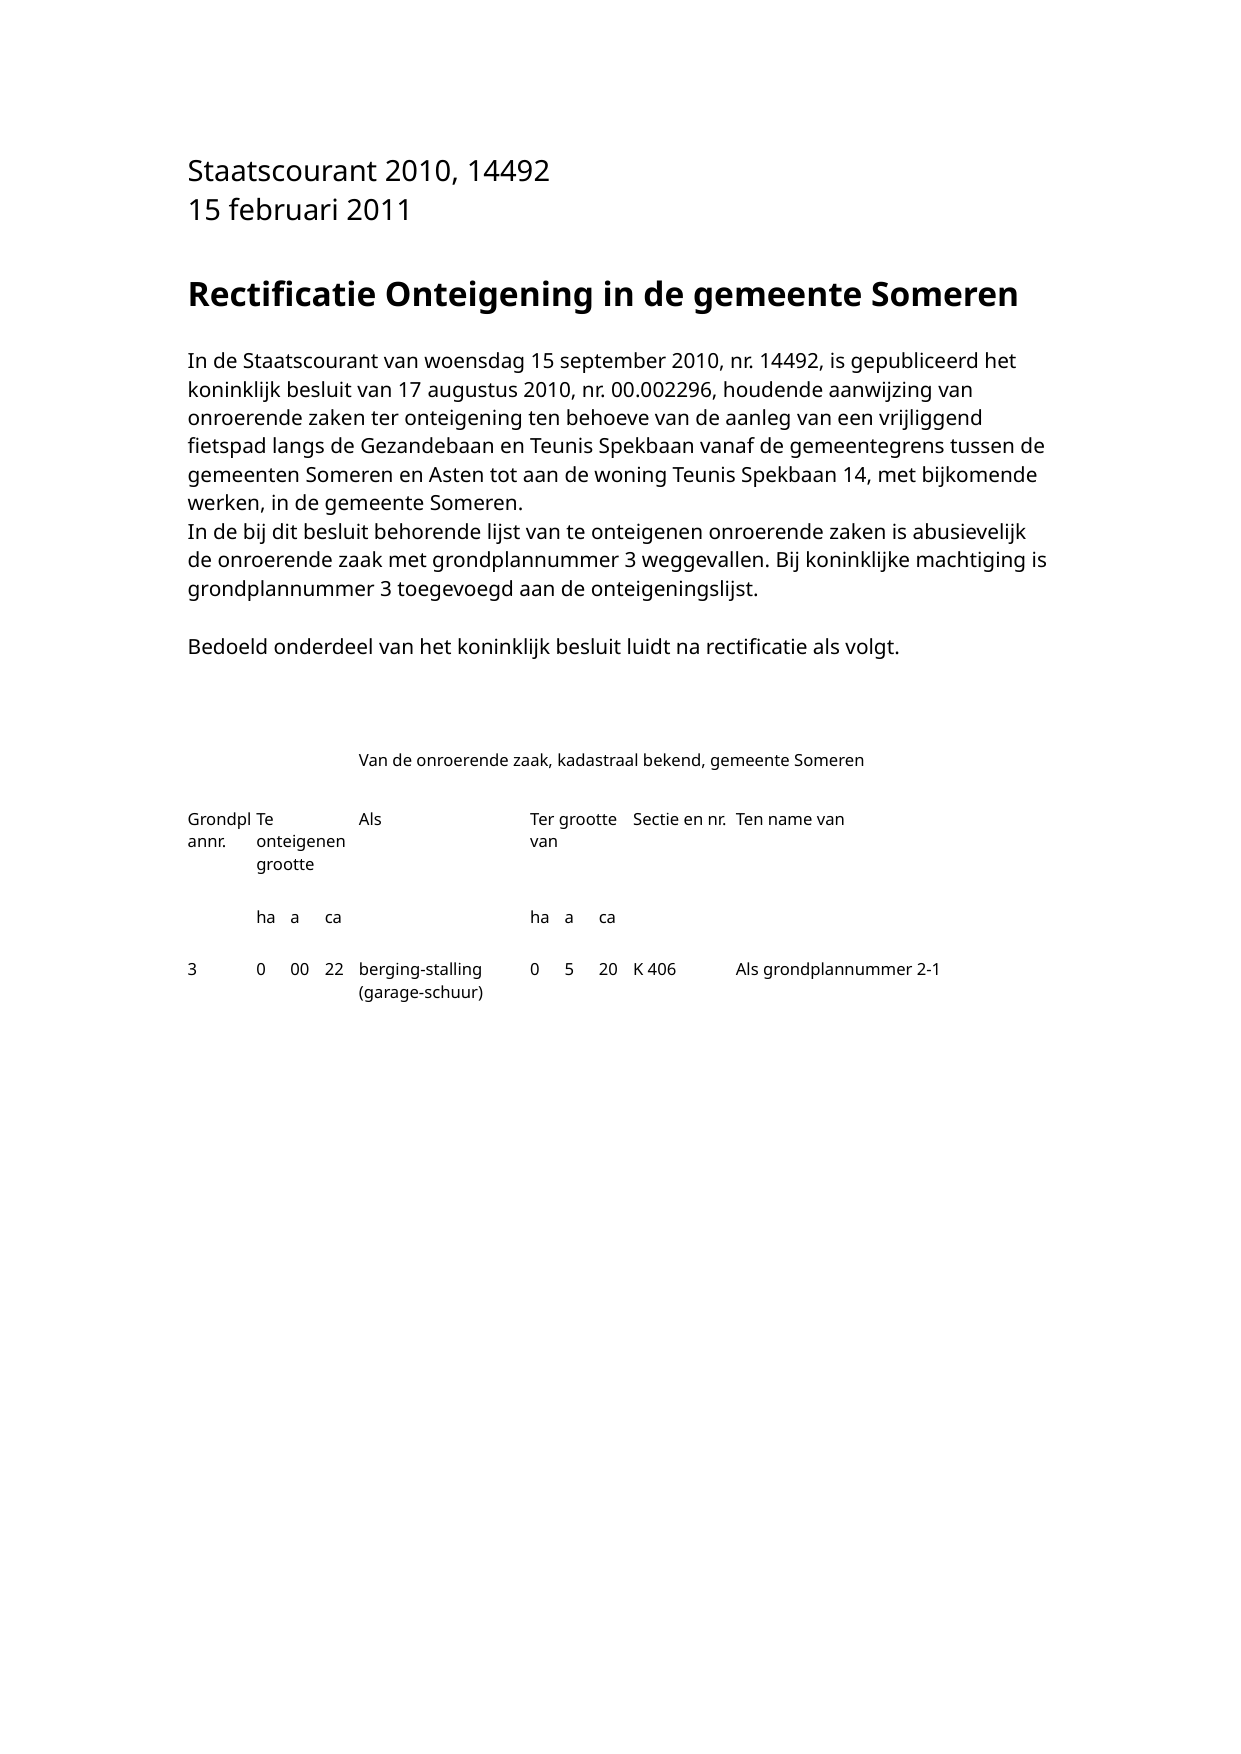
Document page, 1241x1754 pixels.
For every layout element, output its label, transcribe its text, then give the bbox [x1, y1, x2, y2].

table_cell a [564, 905, 598, 958]
table_cell 22 [325, 958, 359, 1033]
table_cell ha [530, 905, 564, 958]
table_cell Ten name van [736, 807, 1053, 958]
table_cell Te onteigenen grootte [256, 807, 359, 905]
table_cell Sectie en nr. [633, 807, 736, 958]
table_cell 20 [599, 958, 633, 1033]
table_cell a [290, 905, 324, 958]
subtitle Rectificatie Onteigening in de gemeente Someren [187, 271, 1053, 316]
table_cell K 406 [633, 958, 736, 1033]
table_cell Als [359, 807, 530, 958]
table_cell ca [599, 905, 633, 958]
text In de Staatscourant van woensdag 15 september 2010, nr. 14492, is gepubliceerd het koninklijk besluit van 17 augustus 2010, nr. 00.002296, houdende aanwijzing van onroerende zaken ter onteigening ten behoeve van de aanleg van een vrijliggend fietspad langs de Gezandebaan en Teunis Spekbaan vanaf de gemeentegrens tussen de gemeenten Someren en Asten tot aan de woning Teunis Spekbaan 14, met bijkomende werken, in de gemeente Someren. [187, 346, 1053, 517]
text In de bij dit besluit behorende lijst van te onteigenen onroerende zaken is abusievelijk de onroerende zaak met grondplannummer 3 weggevallen. Bij koninklijke machtiging is grondplannummer 3 toegevoegd aan de onteigeningslijst. [187, 517, 1053, 602]
table_cell berging-stalling (garage-schuur) [359, 958, 530, 1033]
table_cell Als grondplannummer 2-1 [736, 958, 1053, 1033]
table_cell 0 [256, 958, 290, 1033]
table_header Van de onroerende zaak, kadastraal bekend, gemeente Someren [359, 749, 1053, 807]
table_cell ca [325, 905, 359, 958]
table_cell 3 [188, 958, 256, 1033]
text 15 februari 2011 [187, 190, 1053, 229]
table_cell 5 [564, 958, 598, 1033]
table_cell 0 [530, 958, 564, 1033]
table_header [188, 749, 359, 807]
text Bedoeld onderdeel van het koninklijk besluit luidt na rectificatie als volgt. [187, 632, 1053, 661]
table_cell 00 [290, 958, 324, 1033]
table_cell Grondplannr. [188, 807, 256, 958]
table_cell Ter grootte van [530, 807, 633, 905]
text Staatscourant 2010, 14492 [187, 150, 1053, 190]
table_cell ha [256, 905, 290, 958]
